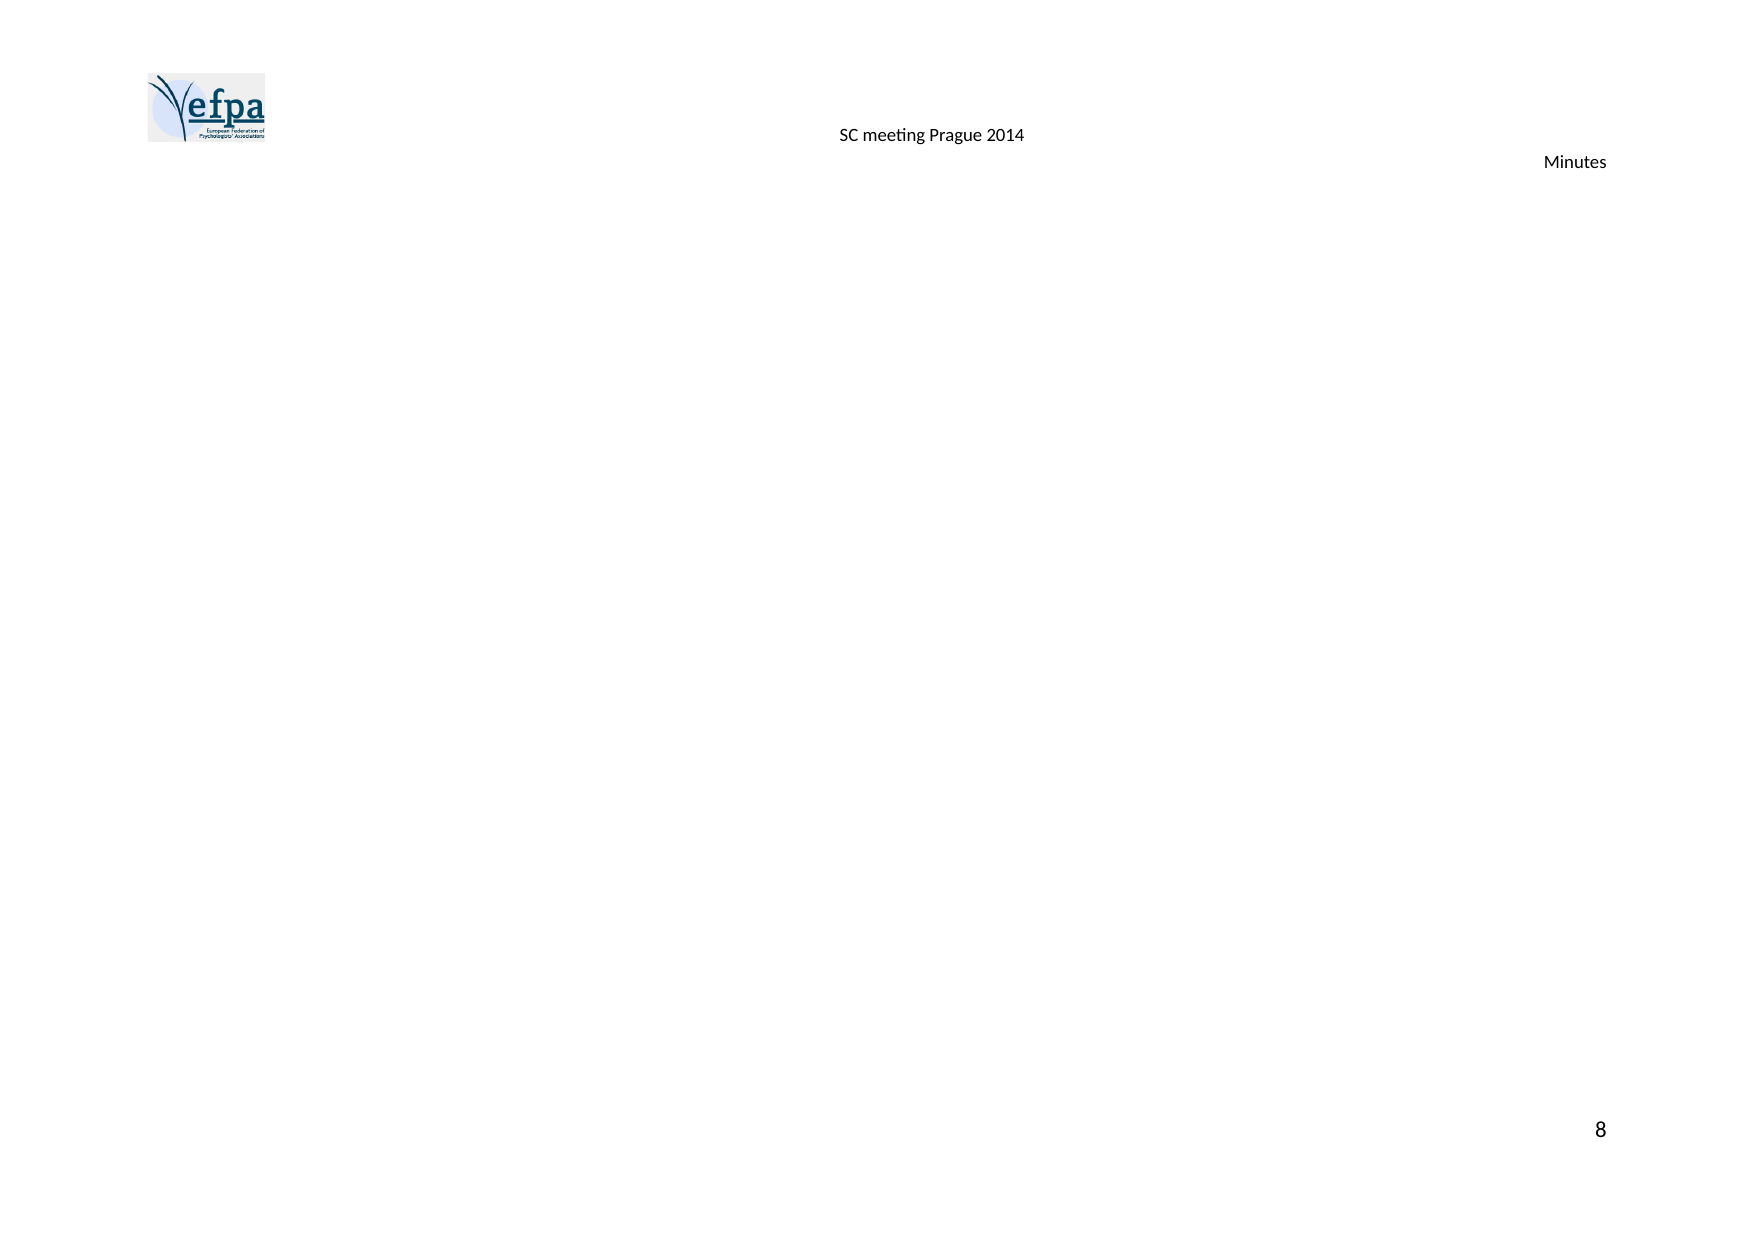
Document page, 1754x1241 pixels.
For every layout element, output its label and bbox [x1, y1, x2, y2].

picture [147, 73, 265, 142]
